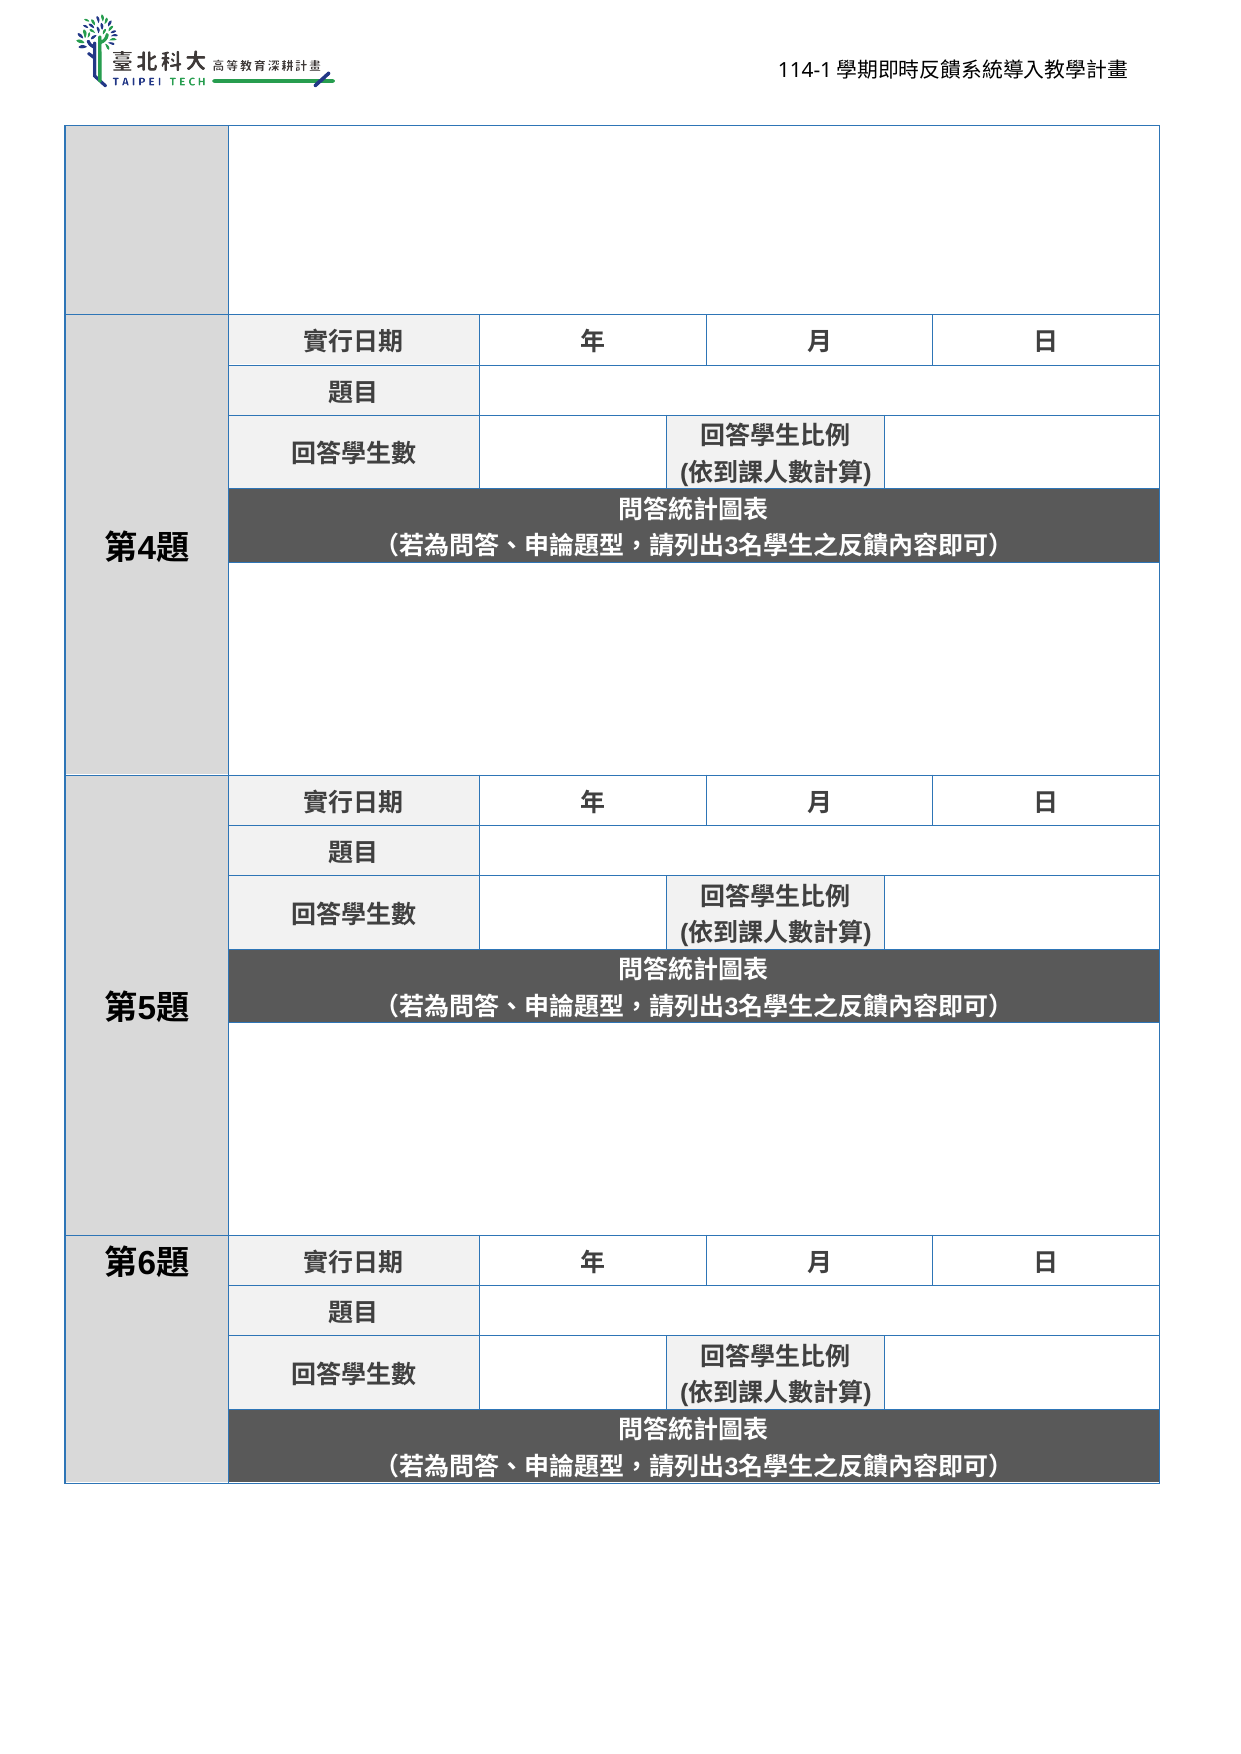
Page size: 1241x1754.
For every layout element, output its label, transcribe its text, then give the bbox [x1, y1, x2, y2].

table_cell 回答學生數 [229, 876, 479, 949]
table_cell [229, 563, 1159, 774]
table_cell [480, 826, 1159, 875]
table_cell 月 [707, 776, 932, 825]
table_cell 實行日期 [229, 776, 479, 825]
table_cell 實行日期 [229, 315, 479, 364]
table_cell 第6題 [66, 1236, 228, 1482]
table_cell 年 [480, 315, 706, 364]
table_cell 日 [933, 315, 1159, 364]
table_cell [885, 1336, 1159, 1409]
table_cell 第4題 [66, 315, 228, 774]
table_cell [480, 416, 666, 488]
table_cell 題目 [229, 366, 479, 415]
table_cell 月 [707, 315, 932, 364]
table_cell 日 [933, 776, 1159, 825]
table_cell [885, 416, 1159, 488]
table_cell 題目 [229, 1286, 479, 1335]
table_cell 問答統計圖表 （若為問答、申論題型，請列出3名學生之反饋內容即可） [229, 489, 1159, 562]
table_cell 年 [480, 1236, 706, 1285]
table_cell 問答統計圖表 （若為問答、申論題型，請列出3名學生之反饋內容即可） [229, 950, 1159, 1022]
table_cell [66, 126, 228, 314]
table_cell 回答學生比例 (依到課人數計算) [667, 416, 884, 488]
table_cell [885, 876, 1159, 949]
table_cell 回答學生比例 (依到課人數計算) [667, 1336, 884, 1409]
table_cell 回答學生數 [229, 416, 479, 488]
table_cell [480, 876, 666, 949]
table_cell 日 [933, 1236, 1159, 1285]
table_cell [480, 366, 1159, 415]
table_cell [229, 1023, 1159, 1235]
table_cell 實行日期 [229, 1236, 479, 1285]
table_cell 年 [480, 776, 706, 825]
table_cell [229, 126, 1159, 314]
table_cell 第5題 [66, 776, 228, 1235]
table_cell [480, 1336, 666, 1409]
table_cell 月 [707, 1236, 932, 1285]
table_cell 題目 [229, 826, 479, 875]
table_cell 問答統計圖表 （若為問答、申論題型，請列出3名學生之反饋內容即可） [229, 1410, 1159, 1482]
table_cell 回答學生比例 (依到課人數計算) [667, 876, 884, 949]
table_cell [480, 1286, 1159, 1335]
table_cell 回答學生數 [229, 1336, 479, 1409]
